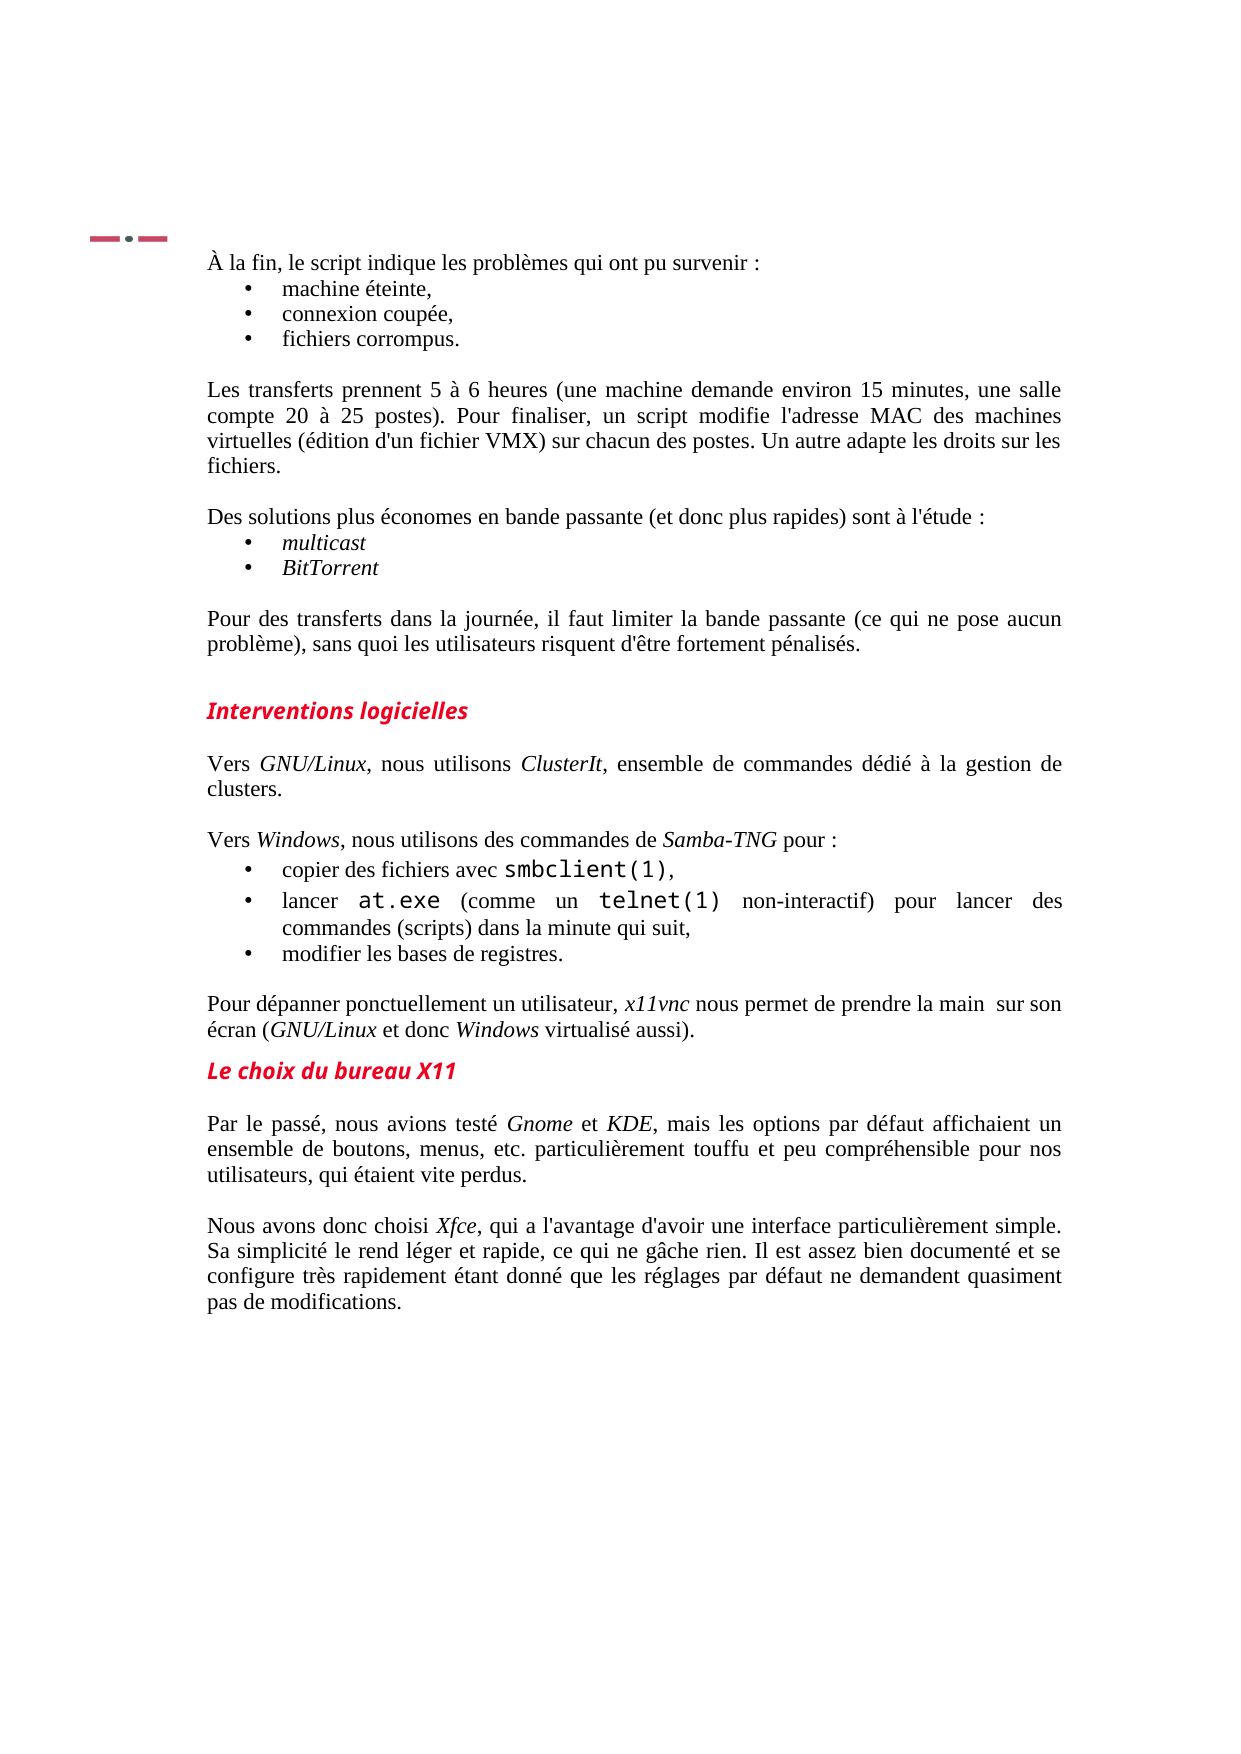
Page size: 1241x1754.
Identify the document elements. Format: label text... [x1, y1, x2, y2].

text Vers GNU/Linux, nous utilisons ClusterIt, ensemble de commandes dédié à la gestion de clusters. [207, 751, 1063, 802]
text Pour des transferts dans la journée, il faut limiter la bande passante (ce qui ne pose aucun problème), sans quoi les utilisateurs risquent d'être fortement pénalisés. [207, 606, 1063, 657]
list connexion coupée, [244, 301, 1063, 326]
list machine éteinte, [244, 276, 1063, 301]
text Des solutions plus économes en bande passante (et donc plus rapides) sont à l'étude : [207, 504, 1063, 530]
text À la fin, le script indique les problèmes qui ont pu survenir : [207, 250, 1063, 276]
subtitle Interventions logicielles [207, 695, 1063, 726]
list BitTorrent [244, 555, 1063, 581]
text Par le passé, nous avions testé Gnome et KDE, mais les options par défaut affichaient un ensemble de boutons, menus, etc. particulièrement touffu et peu compréhensible pour nos utilisateurs, qui étaient vite perdus. [207, 1111, 1063, 1187]
list modifier les bases de registres. [244, 941, 1063, 966]
text Pour dépanner ponctuellement un utilisateur, x11vnc nous permet de prendre la main sur son écran (GNU/Linux et donc Windows virtualisé aussi). [207, 991, 1063, 1042]
subtitle Le choix du bureau X11 [207, 1055, 1063, 1086]
list multicast [244, 530, 1063, 555]
list lancer at.exe (comme un telnet(1) non-interactif) pour lancer des commandes (scripts) dans la minute qui suit, [244, 884, 1063, 941]
text Vers Windows, nous utilisons des commandes de Samba-TNG pour : [207, 827, 1063, 853]
list copier des fichiers avec smbclient(1), [244, 853, 1063, 884]
list fichiers corrompus. [244, 326, 1063, 352]
text Nous avons donc choisi Xfce, qui a l'avantage d'avoir une interface particulièrement simple. Sa simplicité le rend léger et rapide, ce qui ne gâche rien. Il est assez bien documenté et se configure très rapidement étant donné que les réglages par défaut ne demandent quasiment pas de modifications. [207, 1213, 1063, 1314]
text Les transferts prennent 5 à 6 heures (une machine demande environ 15 minutes, une salle compte 20 à 25 postes). Pour finaliser, un script modifie l'adresse MAC des machines virtuelles (édition d'un fichier VMX) sur chacun des postes. Un autre adapte les droits sur les fichiers. [207, 377, 1063, 479]
